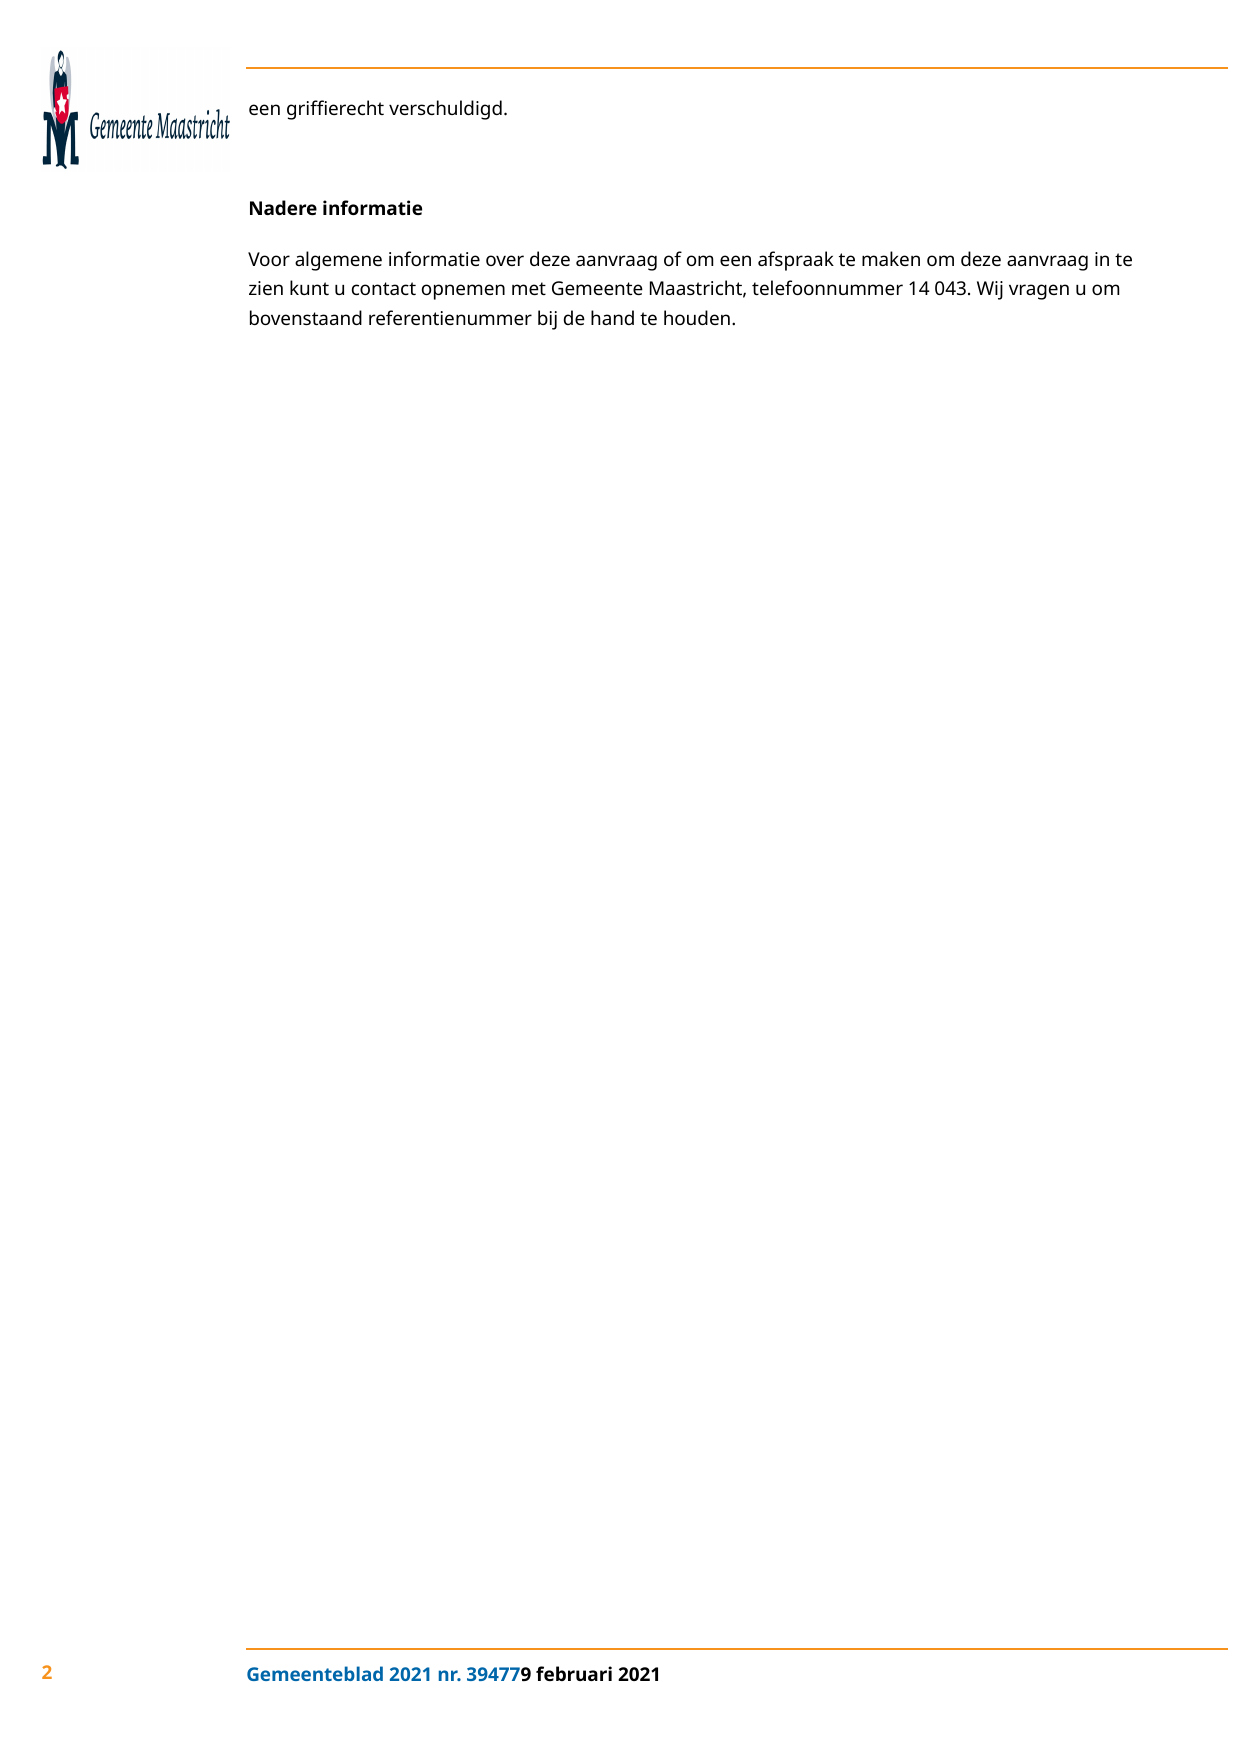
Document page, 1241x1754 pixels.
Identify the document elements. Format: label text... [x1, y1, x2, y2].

text een griffierecht verschuldigd. [248, 95, 1152, 121]
text Voor algemene informatie over deze aanvraag of om een afspraak te maken om deze aanvraag in te zien kunt u contact opnemen met Gemeente Maastricht, telefoonnummer 14 043. Wij vragen u om bovenstaand referentienummer bij de hand te houden. [248, 246, 1152, 331]
picture [41, 47, 231, 172]
text Nadere informatie [248, 196, 1152, 221]
